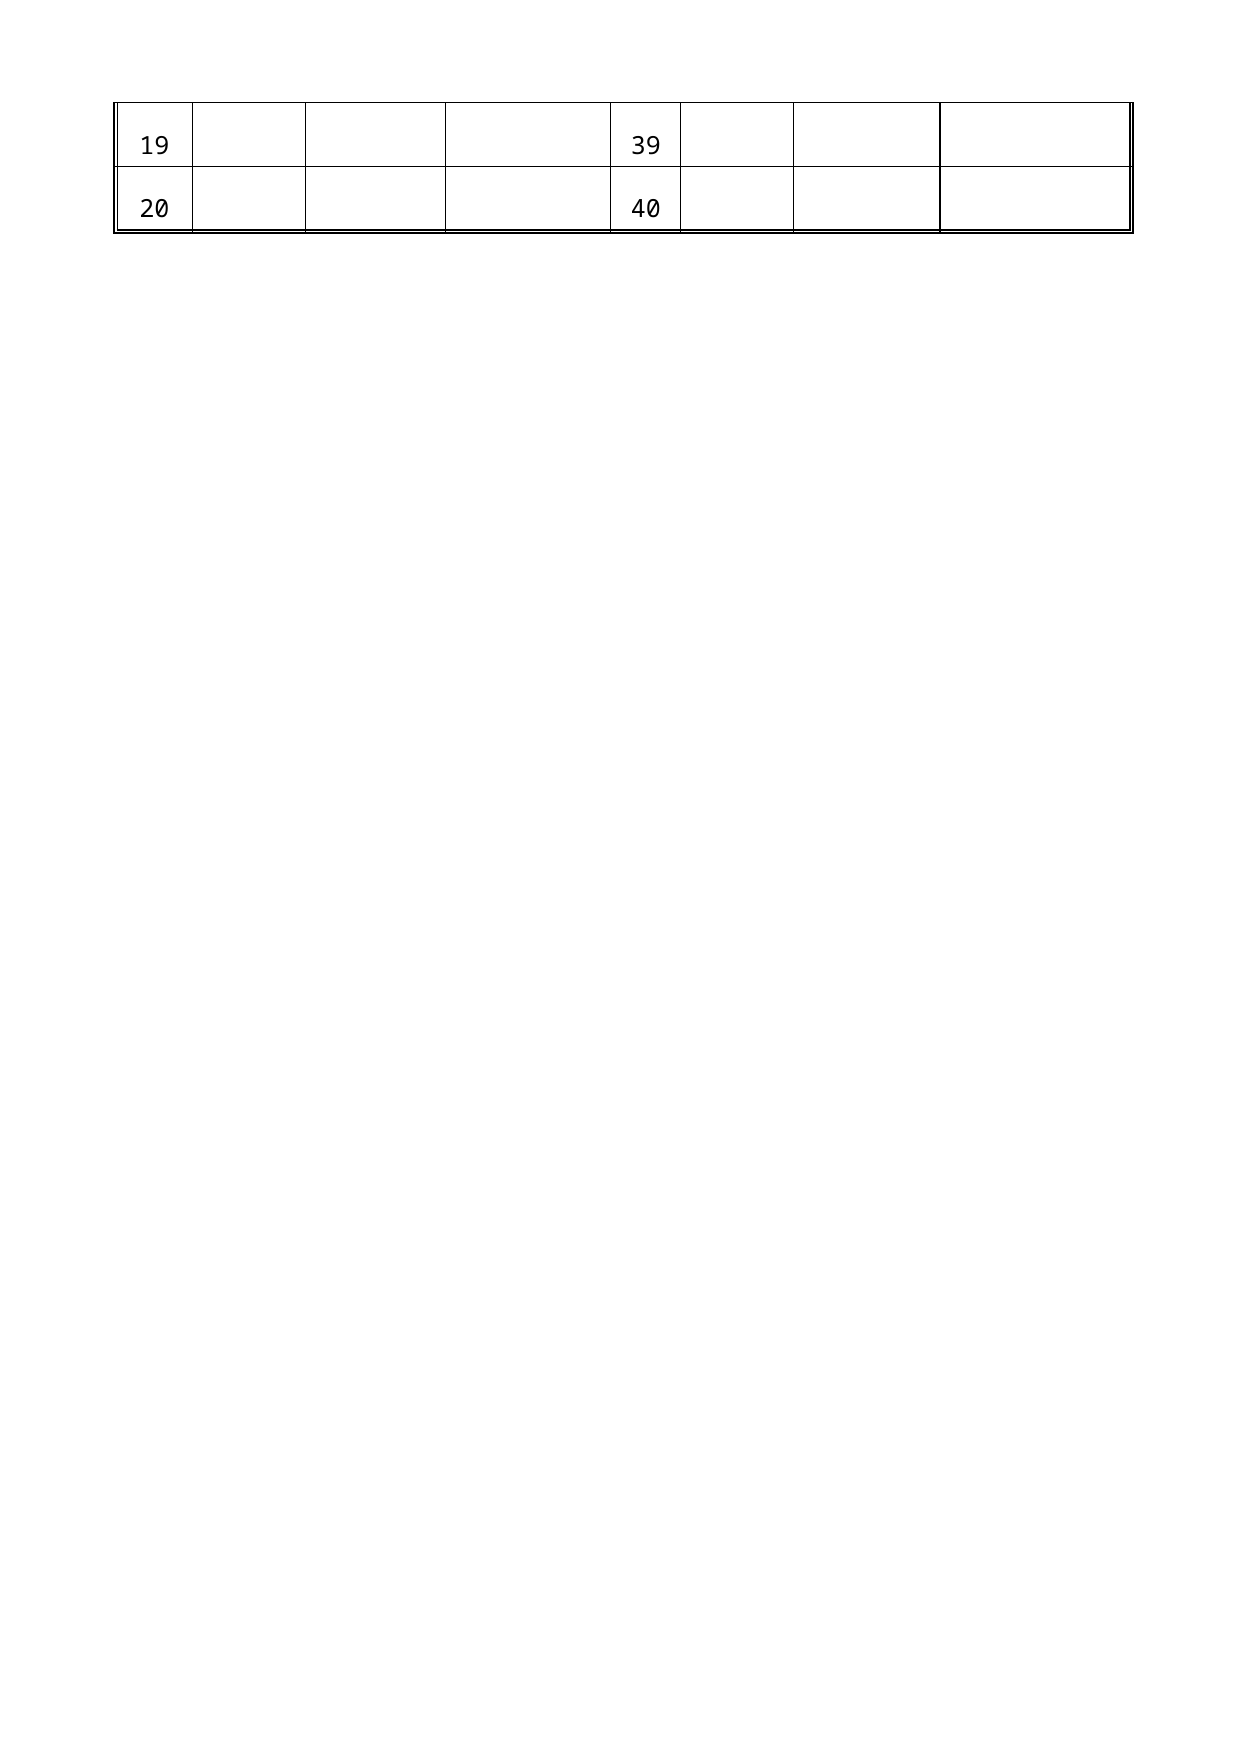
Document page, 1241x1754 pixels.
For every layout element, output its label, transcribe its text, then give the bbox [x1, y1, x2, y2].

table_cell [306, 103, 445, 166]
table_cell [794, 103, 939, 166]
table_cell 19 [118, 103, 192, 166]
table_cell [794, 167, 939, 229]
table_cell [446, 167, 610, 229]
table_cell [941, 103, 1129, 166]
table_cell [446, 103, 610, 166]
table_cell [306, 167, 445, 229]
table_cell 20 [118, 167, 192, 229]
table_cell [681, 103, 793, 166]
table_cell 40 [611, 167, 680, 229]
table_cell [193, 103, 305, 166]
table_cell 39 [611, 103, 680, 166]
table_cell [941, 167, 1129, 229]
table_cell [681, 167, 793, 229]
table_cell [193, 167, 305, 229]
